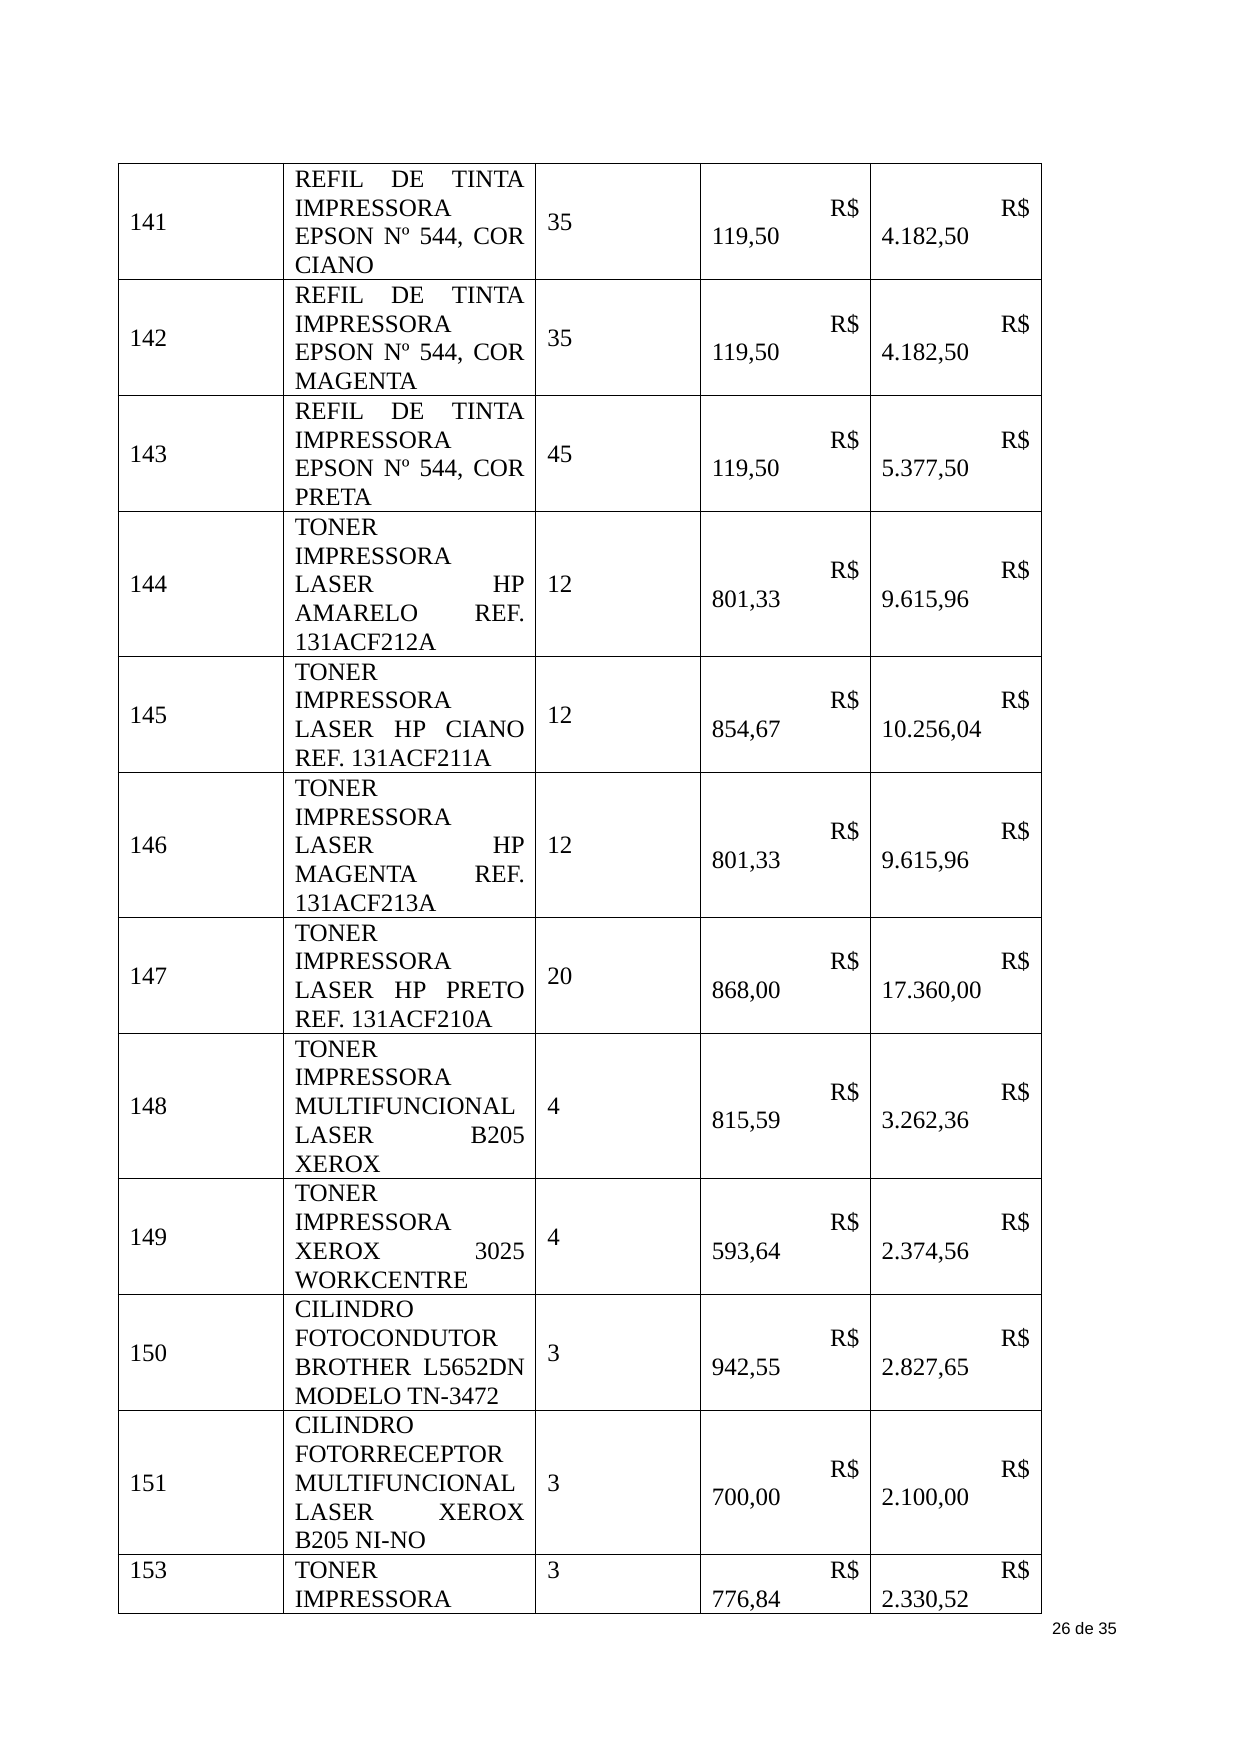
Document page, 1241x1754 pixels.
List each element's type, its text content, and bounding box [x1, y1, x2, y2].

table_cell 144 [119, 512, 283, 656]
table_cell 147 [119, 918, 283, 1033]
table_cell CILINDRO FOTORRECEPTOR MULTIFUNCIONAL LASER XEROX B205 NI-NO [284, 1411, 535, 1554]
table_cell 143 [119, 396, 283, 511]
table_cell R$ 5.377,50 [871, 396, 1041, 511]
table_cell 3 [536, 1555, 700, 1613]
table_cell R$ 3.262,36 [871, 1034, 1041, 1177]
table_cell 149 [119, 1179, 283, 1293]
table_cell 150 [119, 1295, 283, 1409]
table_cell R$ 4.182,50 [871, 164, 1041, 279]
table_cell 146 [119, 773, 283, 917]
table_cell R$ 9.615,96 [871, 773, 1041, 917]
table_cell 148 [119, 1034, 283, 1177]
table_cell R$ 776,84 [701, 1555, 870, 1613]
table_cell R$ 2.374,56 [871, 1179, 1041, 1293]
table_cell TONER IMPRESSORA LASER HP CIANO REF. 131ACF211A [284, 657, 535, 772]
table_cell R$ 119,50 [701, 396, 870, 511]
table_cell REFIL DE TINTA IMPRESSORA EPSON Nº 544, COR PRETA [284, 396, 535, 511]
table_cell R$ 854,67 [701, 657, 870, 772]
table_cell 45 [536, 396, 700, 511]
table_cell TONER IMPRESSORA LASER HP AMARELO REF. 131ACF212A [284, 512, 535, 656]
table_cell 4 [536, 1034, 700, 1177]
table_cell REFIL DE TINTA IMPRESSORA EPSON Nº 544, COR CIANO [284, 164, 535, 279]
table_cell TONER IMPRESSORA LASER HP MAGENTA REF. 131ACF213A [284, 773, 535, 917]
table_cell TONER IMPRESSORA [284, 1555, 535, 1613]
table_cell R$ 868,00 [701, 918, 870, 1033]
table_cell R$ 2.330,52 [871, 1555, 1041, 1613]
table_cell R$ 10.256,04 [871, 657, 1041, 772]
table_cell R$ 801,33 [701, 773, 870, 917]
table_cell R$ 17.360,00 [871, 918, 1041, 1033]
table_cell R$ 801,33 [701, 512, 870, 656]
table_cell 145 [119, 657, 283, 772]
table_cell R$ 700,00 [701, 1411, 870, 1554]
table_cell 151 [119, 1411, 283, 1554]
table_cell 35 [536, 164, 700, 279]
table_cell 12 [536, 773, 700, 917]
table_cell REFIL DE TINTA IMPRESSORA EPSON Nº 544, COR MAGENTA [284, 280, 535, 395]
table_cell 12 [536, 512, 700, 656]
table_cell R$ 4.182,50 [871, 280, 1041, 395]
table_cell 20 [536, 918, 700, 1033]
table_cell R$ 119,50 [701, 164, 870, 279]
table_cell TONER IMPRESSORA XEROX 3025 WORKCENTRE [284, 1179, 535, 1293]
table_cell 153 [119, 1555, 283, 1613]
table_cell R$ 2.827,65 [871, 1295, 1041, 1409]
table_cell TONER IMPRESSORA MULTIFUNCIONAL LASER B205 XEROX [284, 1034, 535, 1177]
table_cell CILINDRO FOTOCONDUTOR BROTHER L5652DN MODELO TN-3472 [284, 1295, 535, 1409]
table_cell 142 [119, 280, 283, 395]
table_cell 141 [119, 164, 283, 279]
table_cell R$ 9.615,96 [871, 512, 1041, 656]
table_cell 4 [536, 1179, 700, 1293]
table_cell R$ 2.100,00 [871, 1411, 1041, 1554]
table_cell R$ 815,59 [701, 1034, 870, 1177]
table_cell TONER IMPRESSORA LASER HP PRETO REF. 131ACF210A [284, 918, 535, 1033]
table_cell 3 [536, 1295, 700, 1409]
table_cell R$ 593,64 [701, 1179, 870, 1293]
table_cell 3 [536, 1411, 700, 1554]
table_cell 35 [536, 280, 700, 395]
table_cell R$ 119,50 [701, 280, 870, 395]
table_cell 12 [536, 657, 700, 772]
table_cell R$ 942,55 [701, 1295, 870, 1409]
